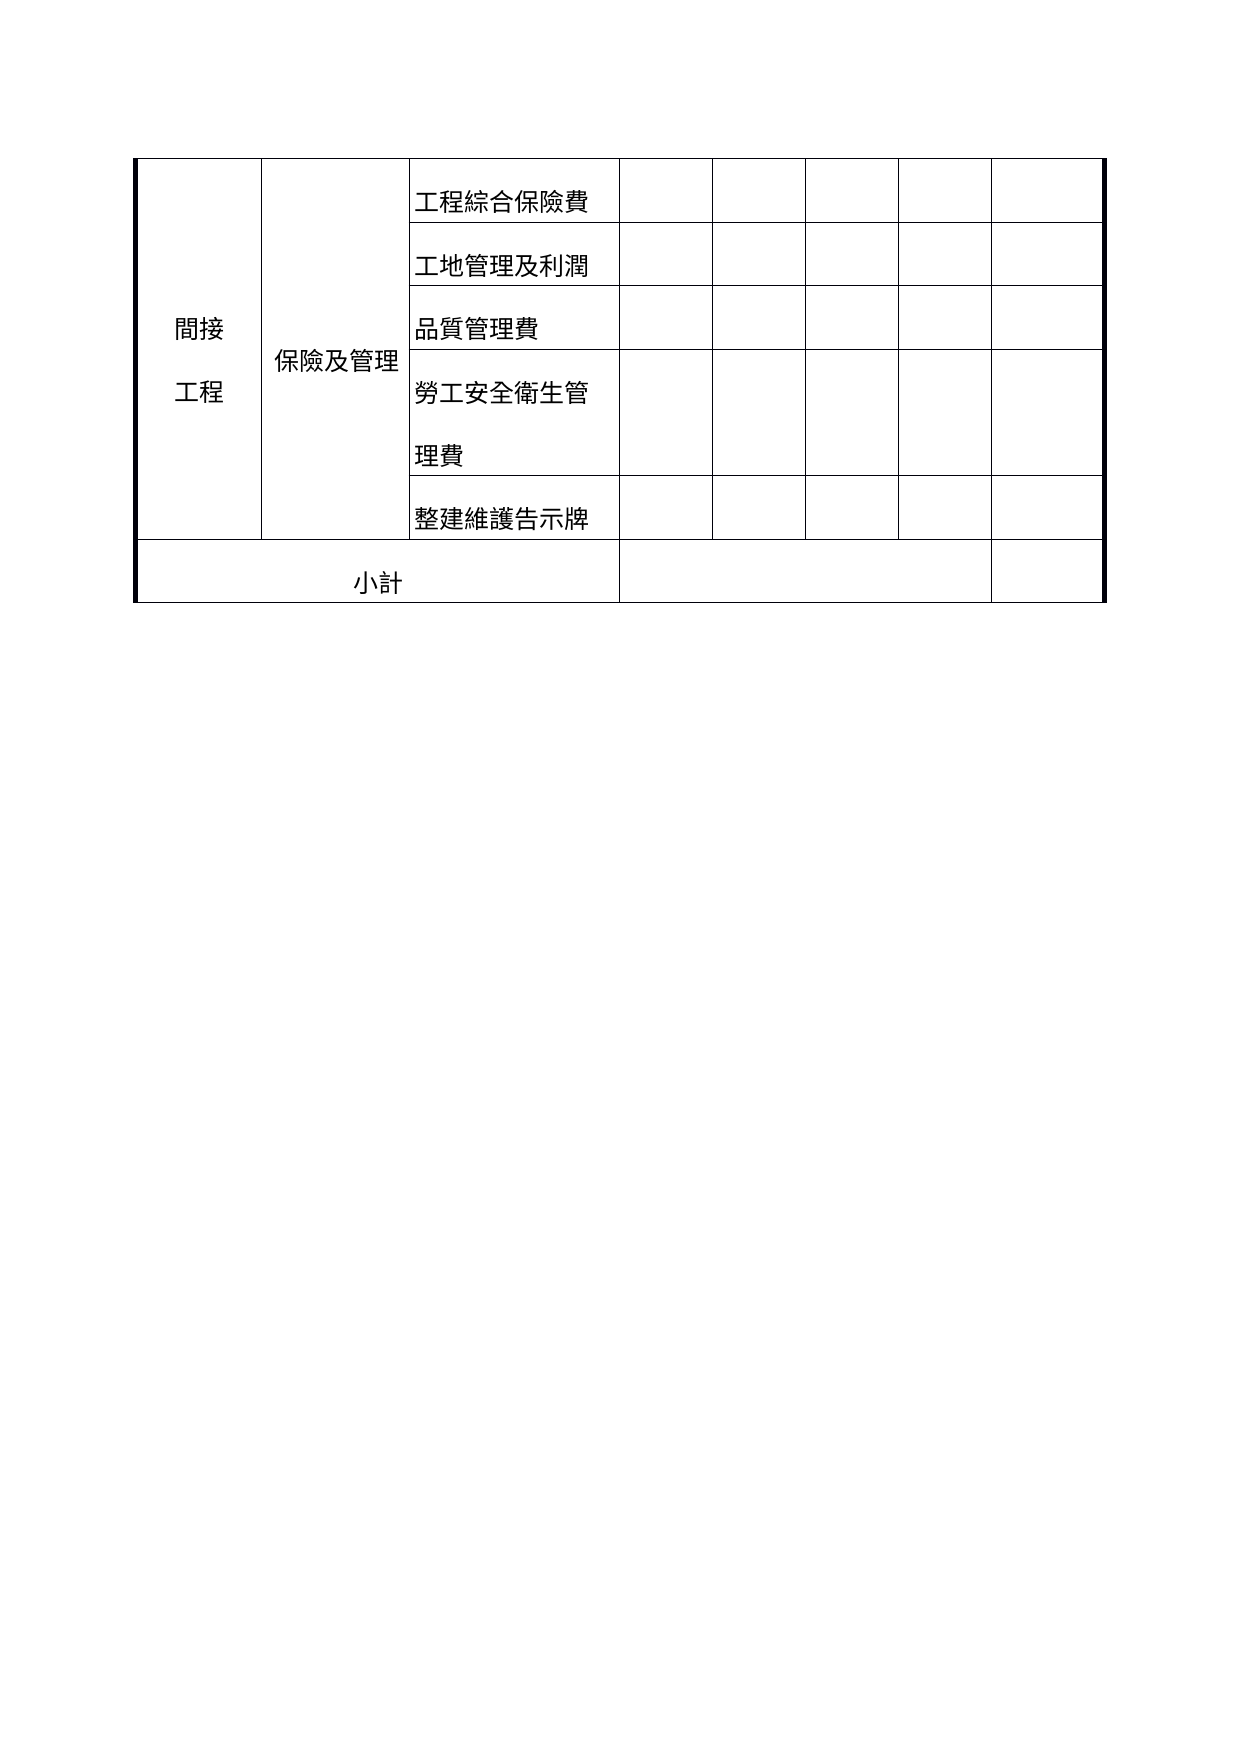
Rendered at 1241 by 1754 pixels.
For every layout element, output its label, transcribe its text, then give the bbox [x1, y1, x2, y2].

table_cell [899, 286, 991, 349]
table_cell [806, 223, 898, 285]
table_cell [992, 540, 1102, 602]
table_cell [713, 476, 805, 538]
table_cell [620, 540, 991, 602]
table_cell 工程綜合保險費 [410, 159, 619, 222]
table_cell [713, 223, 805, 285]
table_cell [899, 159, 991, 222]
table_cell 間接工程 [138, 159, 261, 538]
table_cell [713, 159, 805, 222]
table_cell [806, 159, 898, 222]
table_cell [620, 476, 712, 538]
table_cell 保險及管理 [262, 159, 409, 538]
table_cell [620, 350, 712, 475]
table_cell [806, 350, 898, 475]
table_cell [992, 476, 1102, 538]
table_cell 品質管理費 [410, 286, 619, 349]
table_cell [992, 159, 1102, 222]
table_cell [620, 159, 712, 222]
table_cell [992, 286, 1102, 349]
table_cell [992, 223, 1102, 285]
table_cell [992, 350, 1102, 475]
table_cell [899, 350, 991, 475]
table_cell [899, 223, 991, 285]
table_cell 工地管理及利潤 [410, 223, 619, 285]
table_cell 勞工安全衛生管理費 [410, 350, 619, 475]
table_cell [620, 223, 712, 285]
table_cell [620, 286, 712, 349]
table_cell 整建維護告示牌 [410, 476, 619, 538]
table_cell [806, 476, 898, 538]
table_cell [806, 286, 898, 349]
table_cell [713, 286, 805, 349]
table_cell 小計 [138, 540, 619, 602]
table_cell [713, 350, 805, 475]
table_cell [899, 476, 991, 538]
